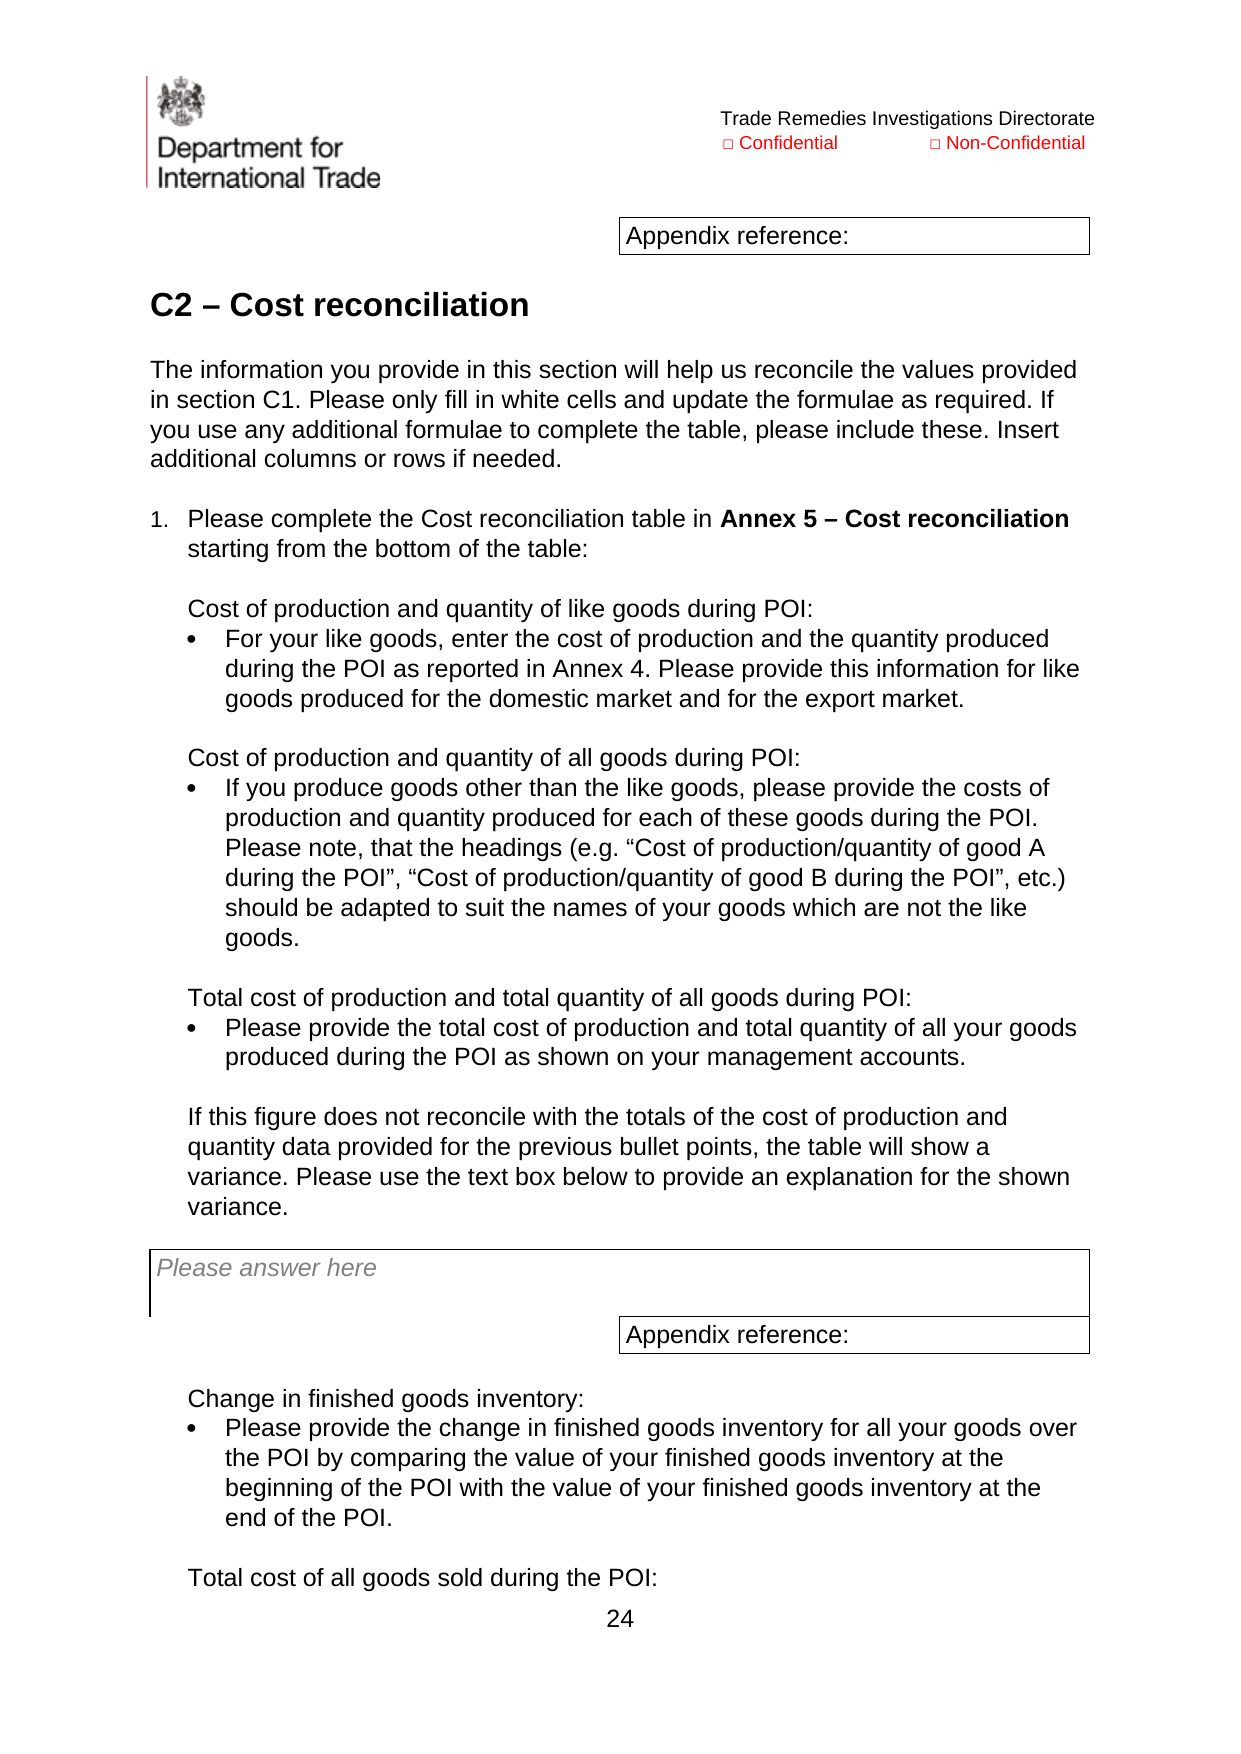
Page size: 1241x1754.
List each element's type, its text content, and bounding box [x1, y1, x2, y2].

list For your like goods, enter the cost of production and the quantity produced during the POI as reported in Annex 4. Please provide this information for like goods produced for the domestic market and for the export market. [187, 624, 1090, 712]
text The information you provide in this section will help us reconcile the values provided in section C1. Please only fill in white cells and update the formulae as required. If you use any additional formulae to complete the table, please include these. Insert additional columns or rows if needed. [150, 355, 1090, 473]
text Total cost of all goods sold during the POI: [150, 1563, 1090, 1592]
list If you produce goods other than the like goods, please provide the costs of production and quantity produced for each of these goods during the POI. Please note, that the headings (e.g. “Cost of production/quantity of good A during the POI”, “Cost of production/quantity of good B during the POI”, etc.) should be adapted to suit the names of your goods which are not the like goods. [187, 773, 1090, 952]
table_cell Appendix reference: [620, 1317, 1089, 1353]
table_header Please answer here [151, 1250, 1089, 1316]
list Please complete the Cost reconciliation table in Annex 5 – Cost reconciliation starting from the bottom of the table: [150, 504, 1090, 563]
list Please provide the change in finished goods inventory for all your goods over the POI by comparing the value of your finished goods inventory at the beginning of the POI with the value of your finished goods inventory at the end of the POI. [187, 1413, 1090, 1532]
text Cost of production and quantity of like goods during POI: [150, 594, 1090, 623]
text Total cost of production and total quantity of all goods during POI: [150, 983, 1090, 1011]
subtitle C2 – Cost reconciliation [150, 285, 1090, 323]
table_cell [150, 1317, 619, 1353]
table_cell Appendix reference: [620, 218, 1089, 254]
text Cost of production and quantity of all goods during POI: [187, 743, 1090, 772]
table_cell [150, 218, 619, 254]
list Please provide the total cost of production and total quantity of all your goods produced during the POI as shown on your management accounts. [187, 1012, 1090, 1071]
text Change in finished goods inventory: [150, 1383, 1090, 1412]
text If this figure does not reconcile with the totals of the cost of production and quantity data provided for the previous bullet points, the table will show a variance. Please use the text box below to provide an explanation for the shown variance. [187, 1102, 1090, 1221]
